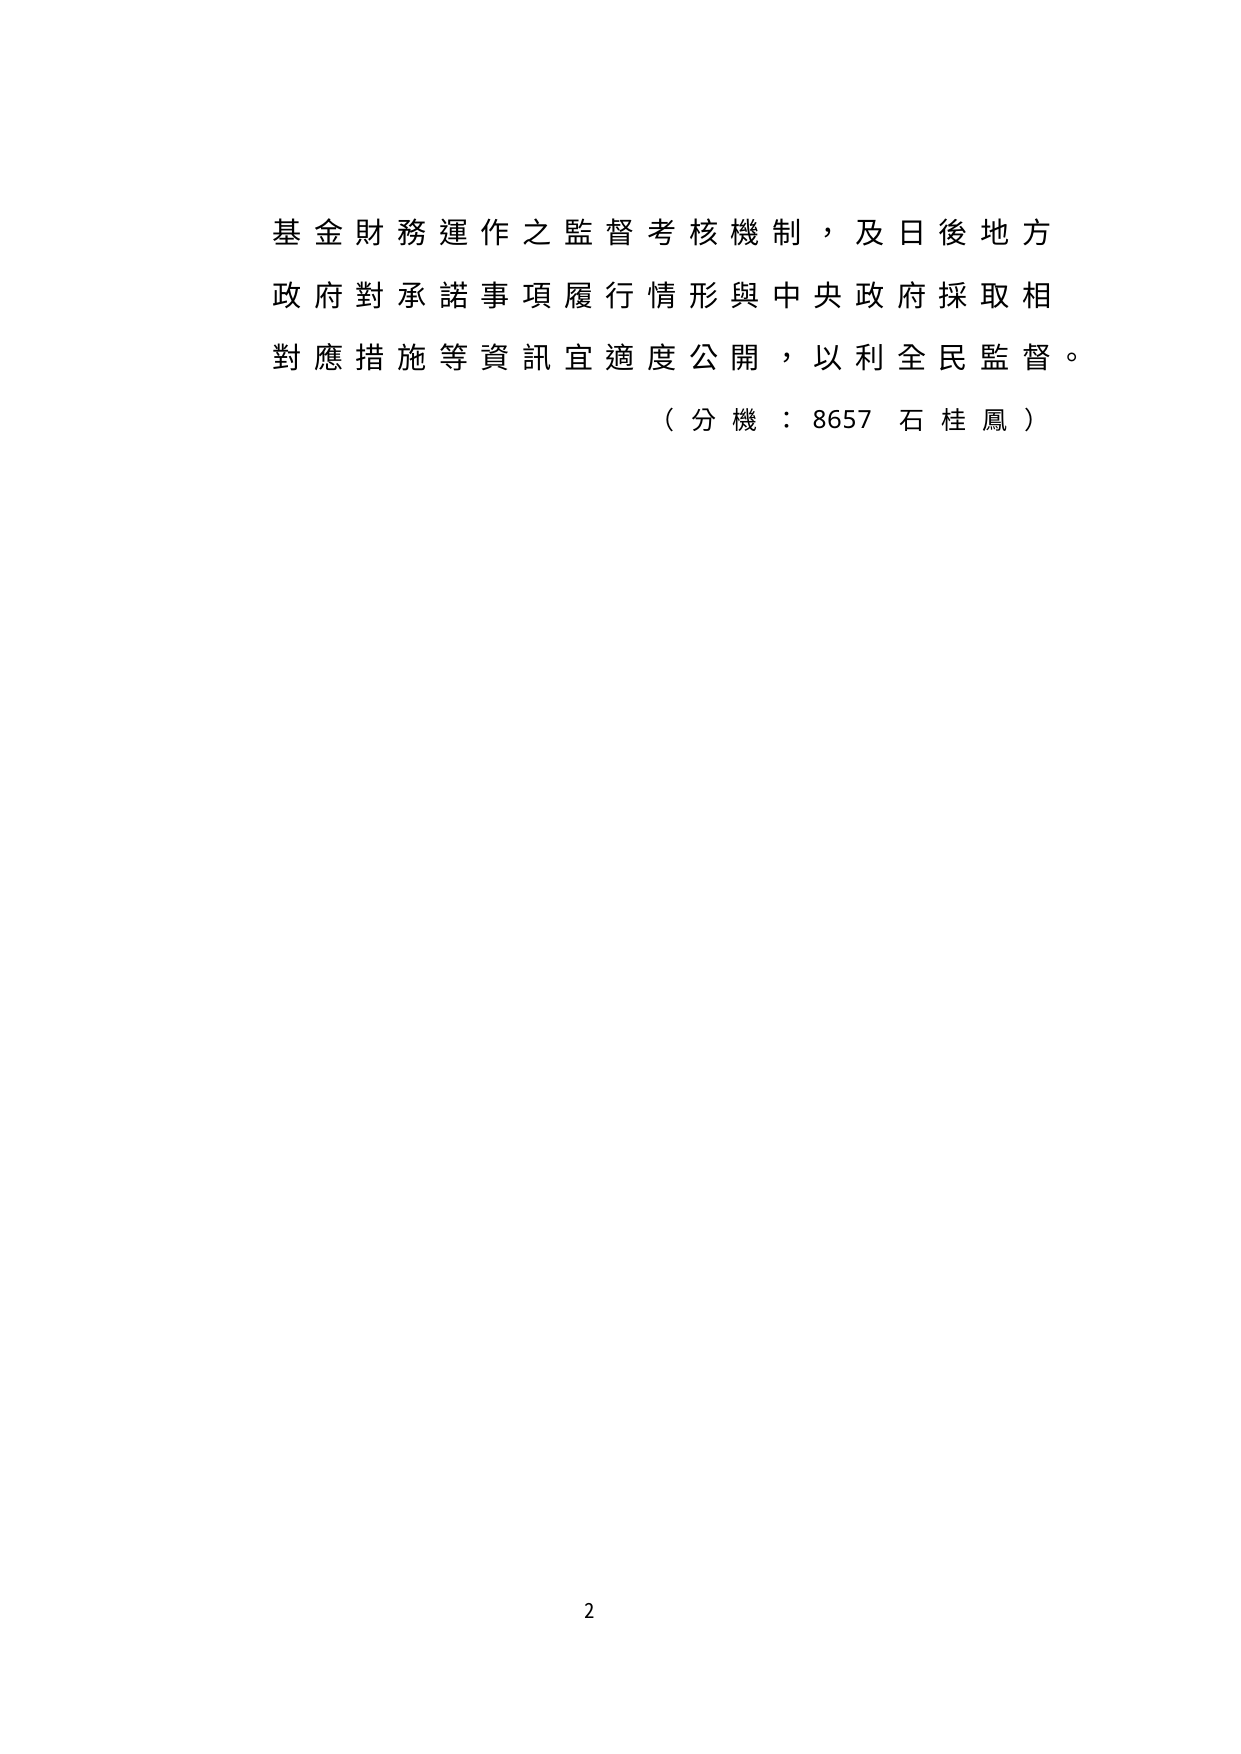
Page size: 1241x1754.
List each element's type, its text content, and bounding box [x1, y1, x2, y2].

text （分機：8657 石桂鳳） [183, 377, 1058, 439]
text 鑒於地方政府主辦之公共建設計畫，其預期收益之基本假設與相關財務設算參數係由地方政府掌握及提供，調整彈性相對較大，且據相關研究，財政壓力較大之政府傾向高估預期收益，拉高計畫自償率以爭取補助款，雖現行「跨域加值公共建設財務規劃方案」已要求地方政府對建設經費來源、基金運作模式及必要時需編列預算配合財務運作等事項應作成承諾，並取得地方議會同意文件後併同完整之建設計畫送計畫主管機關審查，然因增額容積及周邊土地開發效益與TIF均屬預期性財源，如未來無法達到預期，地方財政又無力彌補資金缺口時，恐將轉而成為中央政府負擔。準此，中央各主管機關對地方政府所提跨域加值公共建設計畫財務規劃之審查結果、中央對地方跨域加值公共建設基金財務運作之監督考核機制，及日後地方政府對承諾事項履行情形與中央政府採取相對應措施等資訊宜適度公開，以利全民監督。 [242, 189, 1058, 377]
